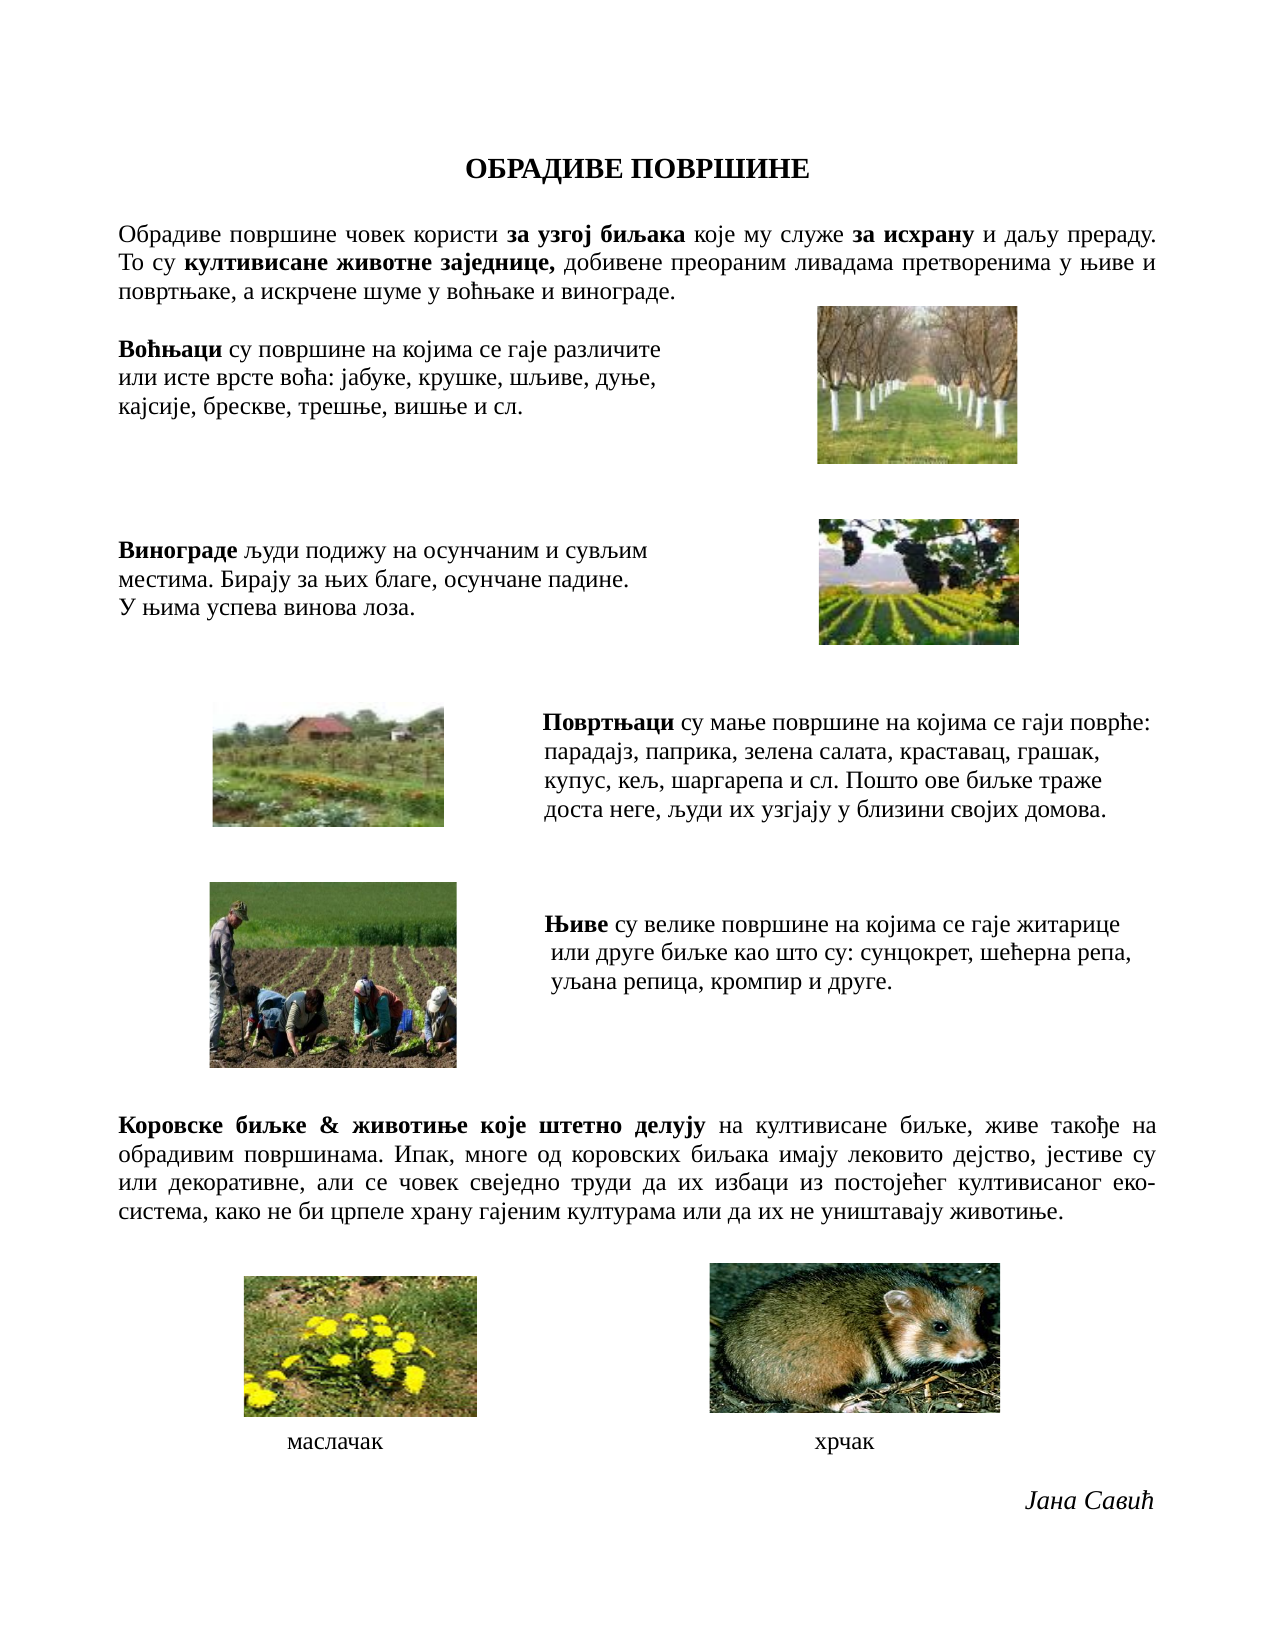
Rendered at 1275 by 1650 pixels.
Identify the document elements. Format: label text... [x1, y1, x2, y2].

text кајсије, брескве, трешње, вишње и сл. [118, 391, 817, 420]
text [118, 736, 212, 765]
text [118, 765, 212, 794]
text Обрадиве површине човек користи за узгој биљака које му служе за исхрану и даљу прераду. То су култивисане животне заједнице, добивене преораним ливадама претворенима у њиве и повртњаке, а искрчене шуме у воћњаке и винограде. [118, 219, 1157, 305]
text [118, 909, 209, 937]
text [118, 794, 212, 822]
text [118, 937, 209, 966]
text купус, кељ, шаргарепа и сл. Пошто ове биљке траже [444, 765, 1157, 794]
text местима. Бирају за њих благе, осунчане падине. [118, 564, 818, 592]
text У њима успева винова лоза. [118, 592, 818, 621]
text [1018, 362, 1157, 391]
text [1018, 334, 1157, 362]
text парадајз, паприка, зелена салата, краставац, грашак, [444, 736, 1157, 765]
text Коровске биљке & животиње које штетно делују на култивисане биљке, живе такође на обрадивим површинама. Ипак, многе од коровских биљака имају лековито дејство, јестиве су или декоративне, али се човек свеједно труди да их избаци из постојећег култивисаног еко-система, како не би црпеле храну гајеним културама или да их не уништавају животиње. [118, 1110, 1157, 1225]
text OБРАДИВЕ ПОВРШИНЕ [118, 152, 1157, 185]
text Jана Савић [118, 1484, 1157, 1515]
picture [243, 1276, 477, 1417]
text [118, 707, 212, 736]
text [1019, 564, 1157, 592]
text [1018, 391, 1157, 420]
text Повртњаци су мање површине на којима се гаји поврће: [444, 707, 1157, 736]
text [1019, 535, 1157, 564]
text доста неге, људи их узгјају у близини својих домова. [444, 794, 1157, 822]
text маслачак хрчак [118, 1426, 1157, 1455]
text [118, 966, 209, 995]
picture [709, 1263, 1001, 1413]
text уљана репица, кромпир и друге. [457, 966, 1157, 995]
text или друге биљке као што су: сунцокрет, шећерна репа, [457, 937, 1157, 966]
picture [817, 306, 1018, 464]
text или исте врсте воћа: јабуке, крушке, шљиве, дуње, [118, 362, 817, 391]
text [1019, 592, 1157, 621]
picture [818, 519, 1019, 645]
picture [212, 702, 444, 827]
text Њиве су велике површине на којима се гаје житарице [457, 909, 1157, 937]
text Винограде људи подижу на осунчаним и сувљим [118, 535, 818, 564]
text Воћњаци су површине на којима се гаје различите [118, 334, 817, 362]
picture [209, 882, 457, 1068]
